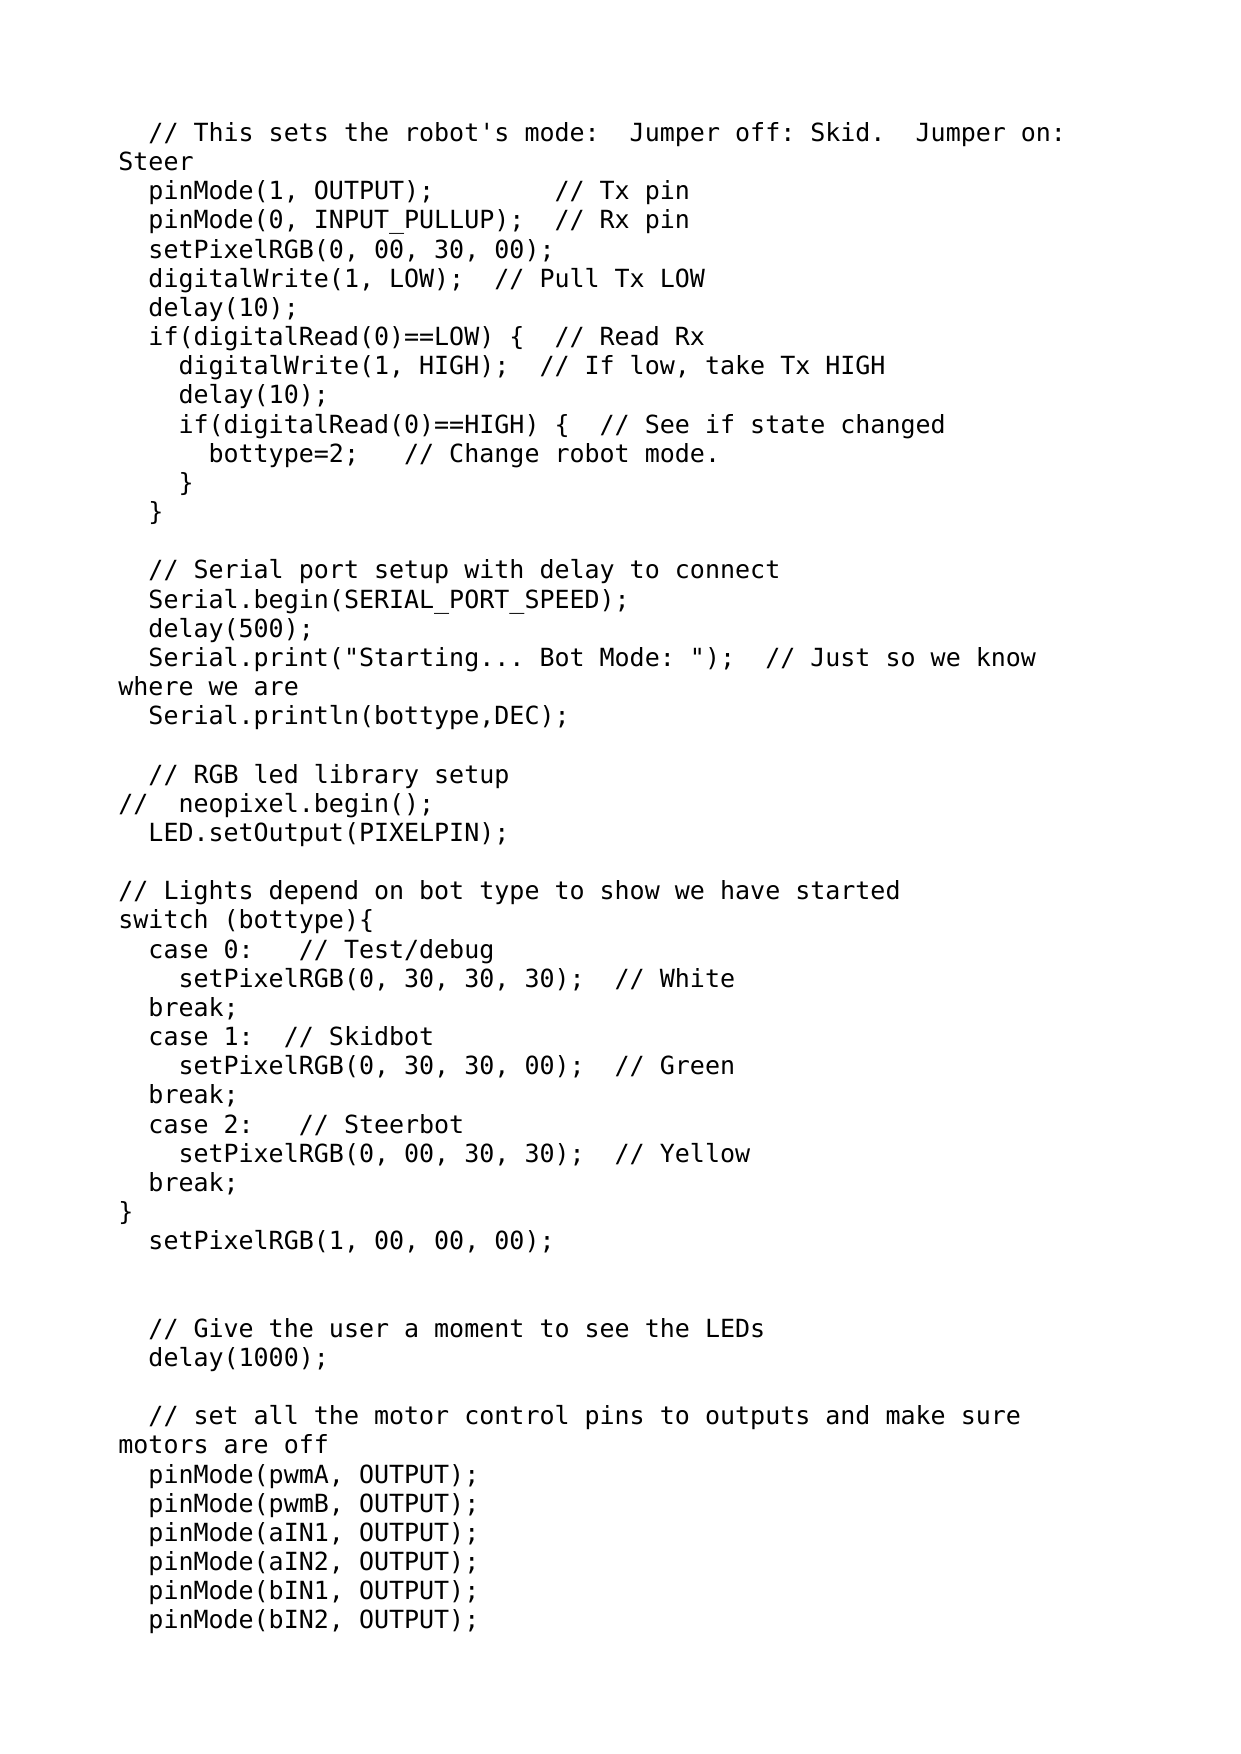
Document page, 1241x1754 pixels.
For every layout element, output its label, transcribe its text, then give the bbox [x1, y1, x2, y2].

text // This sets the robot's mode: Jumper off: Skid. Jumper on: Steer pinMode(1, OUTPUT); // Tx pin pinMode(0, INPUT_PULLUP); // Rx pin setPixelRGB(0, 00, 30, 00); digitalWrite(1, LOW); // Pull Tx LOW delay(10); if(digitalRead(0)==LOW) { // Read Rx digitalWrite(1, HIGH); // If low, take Tx HIGH delay(10); if(digitalRead(0)==HIGH) { // See if state changed bottype=2; // Change robot mode. } } // Serial port setup with delay to connect Serial.begin(SERIAL_PORT_SPEED); delay(500); Serial.print("Starting... Bot Mode: "); // Just so we know where we are Serial.println(bottype,DEC); // RGB led library setup // neopixel.begin(); LED.setOutput(PIXELPIN); // Lights depend on bot type to show we have started switch (bottype){ case 0: // Test/debug setPixelRGB(0, 30, 30, 30); // White break; case 1: // Skidbot setPixelRGB(0, 30, 30, 00); // Green break; case 2: // Steerbot setPixelRGB(0, 00, 30, 30); // Yellow break; } setPixelRGB(1, 00, 00, 00); // Give the user a moment to see the LEDs delay(1000); // set all the motor control pins to outputs and make sure motors are off pinMode(pwmA, OUTPUT); pinMode(pwmB, OUTPUT); pinMode(aIN1, OUTPUT); pinMode(aIN2, OUTPUT); pinMode(bIN1, OUTPUT); pinMode(bIN2, OUTPUT); [118, 118, 1122, 1635]
